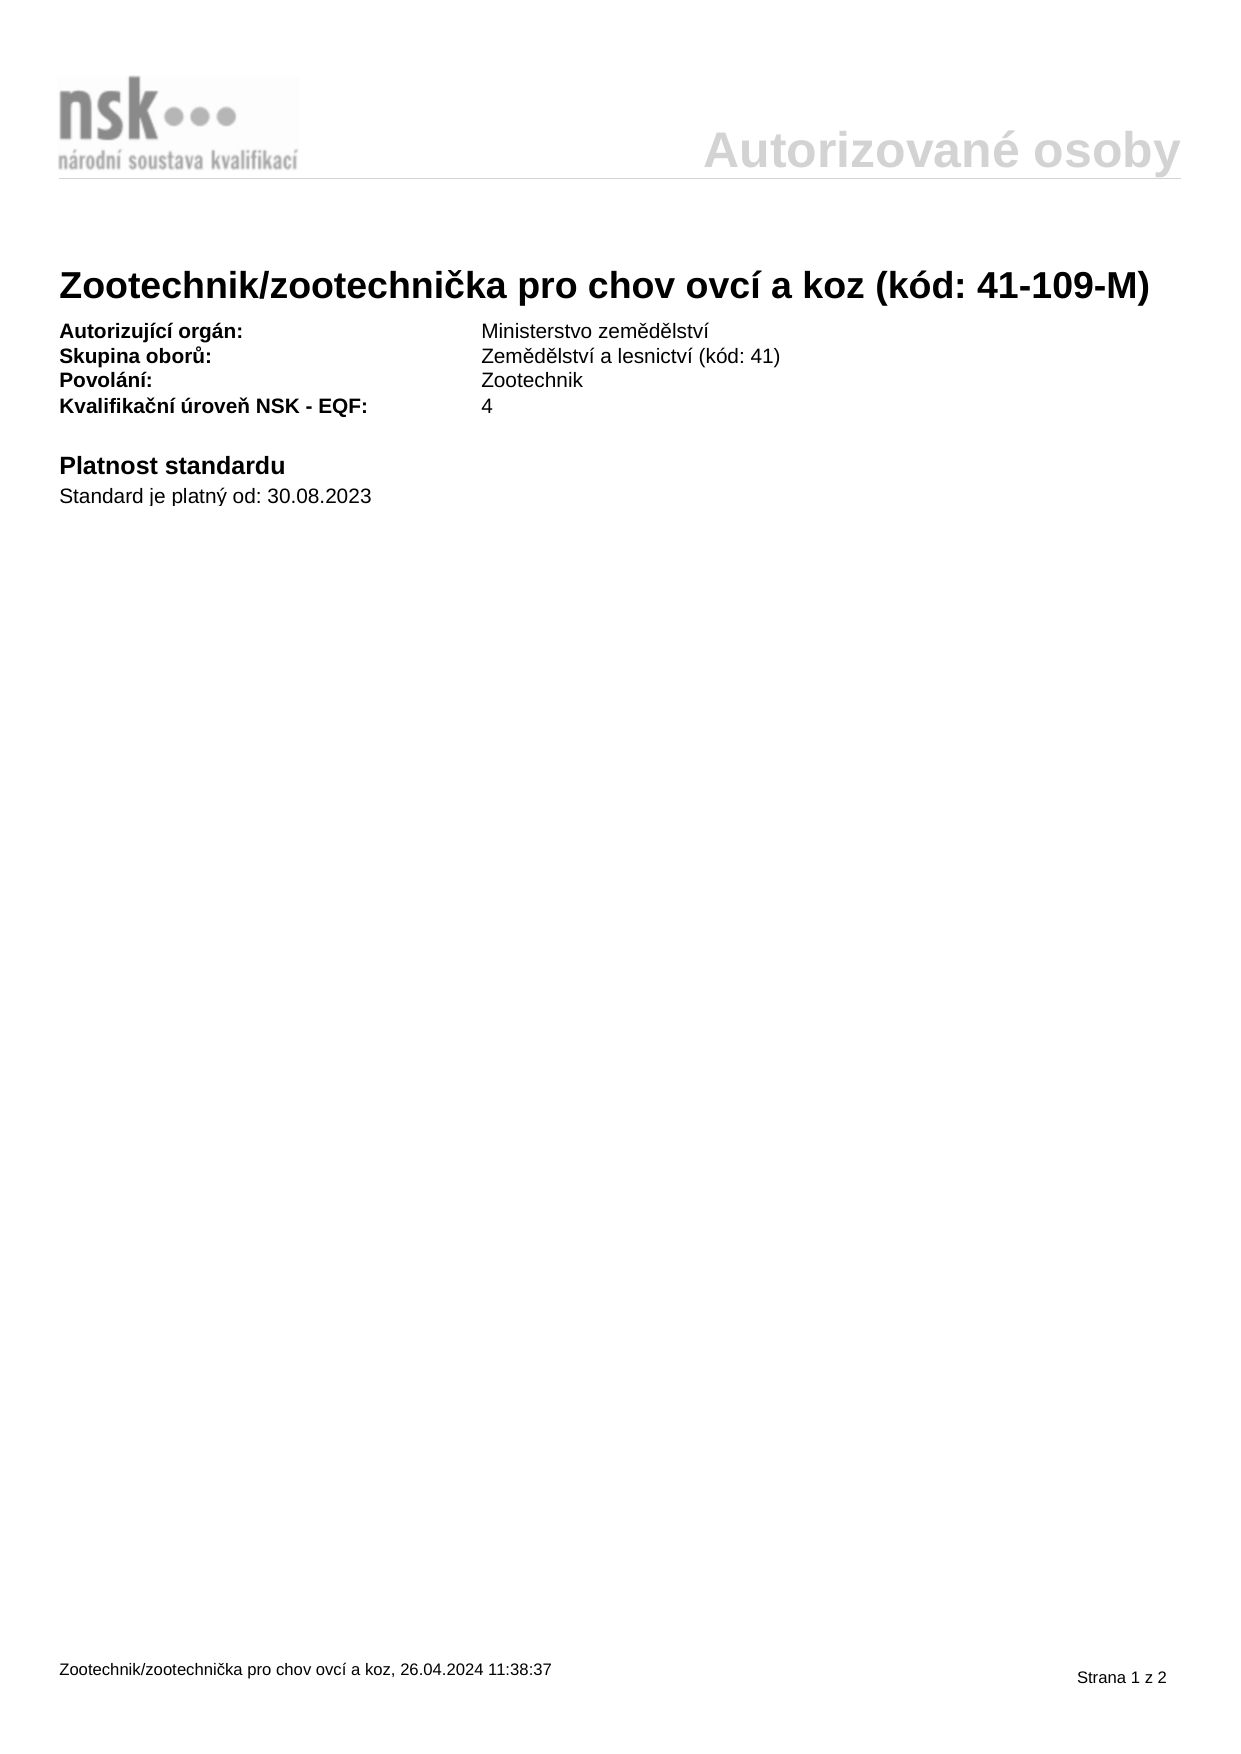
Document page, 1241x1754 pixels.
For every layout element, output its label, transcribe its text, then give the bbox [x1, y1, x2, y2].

table_cell [626, 418, 860, 447]
table_cell [1167, 1106, 1181, 1383]
table_cell [626, 1384, 860, 1659]
table_cell [481, 172, 617, 178]
table_cell [1167, 806, 1181, 1106]
table_cell [618, 506, 626, 806]
table_cell [626, 1106, 860, 1383]
table_cell [860, 506, 886, 806]
table_cell Standard je platný od: 30.08.2023 [59, 484, 1181, 506]
table_cell [626, 196, 860, 224]
table_cell [618, 172, 626, 178]
table_cell [481, 418, 617, 447]
table_cell [618, 196, 626, 224]
table_cell [1167, 196, 1181, 224]
table_cell [481, 806, 617, 1106]
table_cell [618, 1384, 626, 1659]
table_cell [1167, 1384, 1181, 1659]
table_cell Zemědělství a lesnictví (kód: 41) [481, 344, 1181, 368]
table_cell [1167, 418, 1181, 447]
table_cell [860, 196, 886, 224]
table_cell [886, 1384, 1167, 1659]
table_cell [886, 506, 1167, 806]
table_cell [59, 179, 1181, 196]
table_cell [618, 418, 626, 447]
table_cell [481, 196, 617, 224]
table_cell [860, 806, 886, 1106]
table_cell Ministerstvo zemědělství [481, 319, 1181, 344]
table_cell Povolání: [59, 368, 481, 392]
table_cell [59, 196, 119, 224]
table_cell Zootechnik/zootechnička pro chov ovcí a koz, 26.04.2024 11:38:37 [59, 1660, 860, 1696]
table_cell Kvalifikační úroveň NSK - EQF: [59, 394, 481, 417]
table_cell [618, 1106, 626, 1383]
table_cell Platnost standardu [59, 448, 1181, 483]
table_cell [481, 307, 617, 319]
table_cell [618, 806, 626, 1106]
table_cell [886, 307, 1167, 319]
table_cell [59, 1106, 119, 1383]
table_cell [860, 1106, 886, 1383]
table_cell [59, 1384, 119, 1659]
table_cell [59, 418, 119, 447]
table_cell [860, 418, 886, 447]
table_header [619, 59, 626, 172]
table_cell [119, 172, 481, 178]
table_header Autorizované osoby [626, 59, 1181, 178]
table_cell [626, 307, 860, 319]
table_cell [119, 307, 481, 319]
table_cell [119, 806, 481, 1106]
table_cell Zootechnik/zootechnička pro chov ovcí a koz (kód: 41-109-M) [59, 224, 1181, 307]
table_cell [1167, 506, 1181, 806]
table_cell [119, 1384, 481, 1659]
table_cell [886, 1106, 1167, 1383]
table_cell [59, 307, 119, 319]
table_cell [886, 196, 1167, 224]
table_cell [119, 506, 481, 806]
table_cell [626, 806, 860, 1106]
table_cell [886, 806, 1167, 1106]
table_cell Autorizující orgán: [59, 319, 481, 343]
table_cell [481, 506, 617, 806]
table_cell [1167, 307, 1181, 319]
table_cell [618, 307, 626, 319]
table_cell [1167, 1660, 1181, 1696]
table_cell [119, 1106, 481, 1383]
table_cell [481, 1106, 617, 1383]
table_cell Zootechnik [481, 368, 1181, 393]
table_cell [860, 1384, 886, 1659]
table_cell [59, 506, 119, 806]
table_cell [860, 307, 886, 319]
table_cell [481, 1384, 617, 1659]
table_cell [886, 418, 1167, 447]
table_cell [626, 506, 860, 806]
table_cell [119, 196, 481, 224]
table_cell [119, 418, 481, 447]
table_cell Strana 1 z 2 [860, 1660, 1167, 1696]
table_cell [59, 172, 119, 178]
table_cell Skupina oborů: [59, 344, 481, 368]
picture [57, 59, 619, 172]
table_cell [59, 806, 119, 1106]
table_cell 4 [481, 394, 1181, 417]
